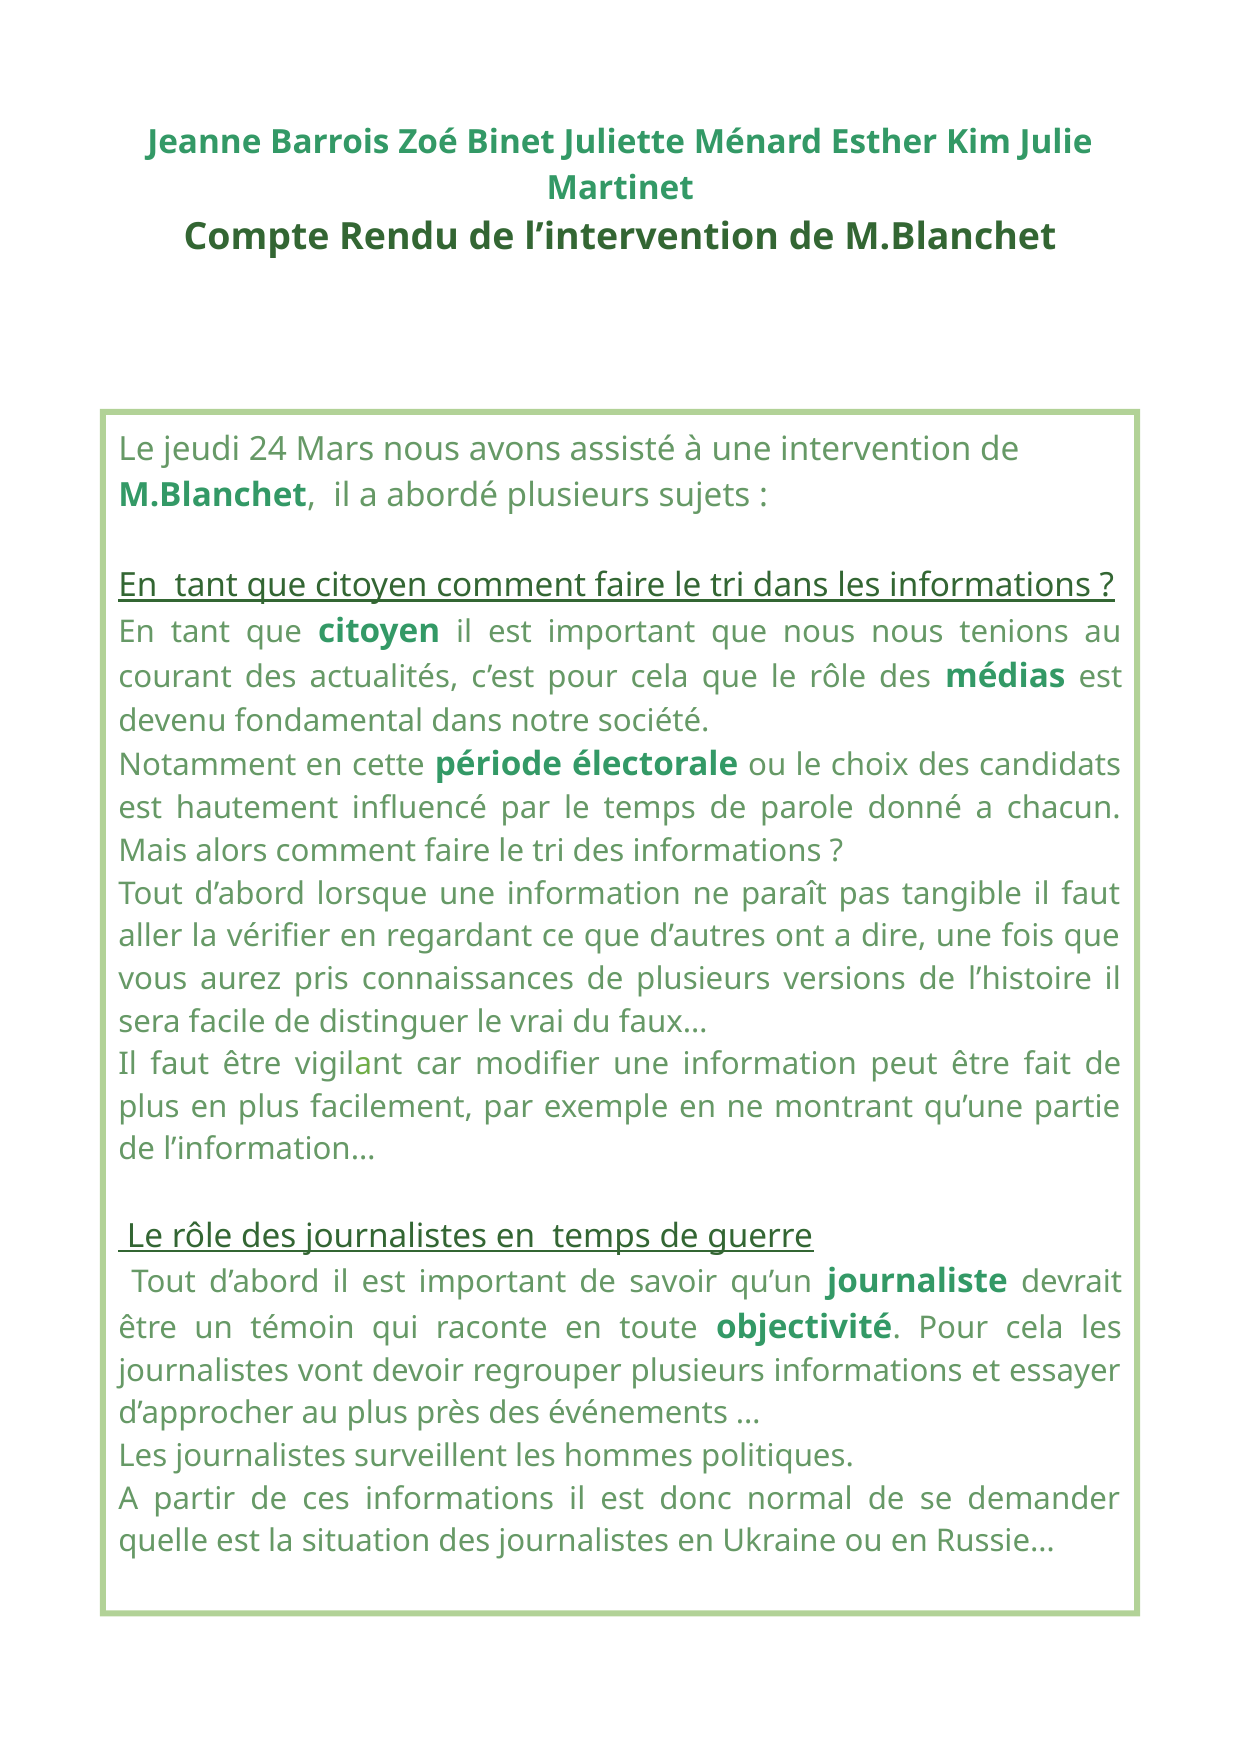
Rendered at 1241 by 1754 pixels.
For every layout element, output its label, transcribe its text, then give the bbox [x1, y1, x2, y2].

text Notamment en cette période électorale ou le choix des candidats est hautement influencé par le temps de parole donné a chacun. Mais alors comment faire le tri des informations ? [118, 740, 1122, 871]
text Tout d’abord il est important de savoir qu’un journaliste devrait être un témoin qui raconte en toute objectivité. Pour cela les journalistes vont devoir regrouper plusieurs informations et essayer d’approcher au plus près des événements … [118, 1257, 1122, 1433]
text Tout d’abord lorsque une information ne paraît pas tangible il faut aller la vérifier en regardant ce que d’autres ont a dire, une fois que vous aurez pris connaissances de plusieurs versions de l’histoire il sera facile de distinguer le vrai du faux… [118, 871, 1122, 1041]
text Compte Rendu de l’intervention de M.Blanchet [118, 209, 1122, 260]
text Il faut être vigilant car modifier une information peut être fait de plus en plus facilement, par exemple en ne montrant qu’une partie de l’information… [118, 1041, 1122, 1169]
text A partir de ces informations il est donc normal de se demander quelle est la situation des journalistes en Ukraine ou en Russie… [118, 1476, 1122, 1561]
text Le rôle des journalistes en temps de guerre [118, 1212, 1122, 1257]
text En tant que citoyen comment faire le tri dans les informations ? [118, 561, 1122, 607]
text Les journalistes surveillent les hommes politiques. [118, 1433, 1122, 1476]
text Jeanne Barrois Zoé Binet Juliette Ménard Esther Kim Julie Martinet [118, 118, 1122, 209]
text En tant que citoyen il est important que nous nous tenions au courant des actualités, c’est pour cela que le rôle des médias est devenu fondamental dans notre société. [118, 607, 1122, 740]
text Le jeudi 24 Mars nous avons assisté à une intervention de M.Blanchet, il a abordé plusieurs sujets : [118, 425, 1122, 516]
